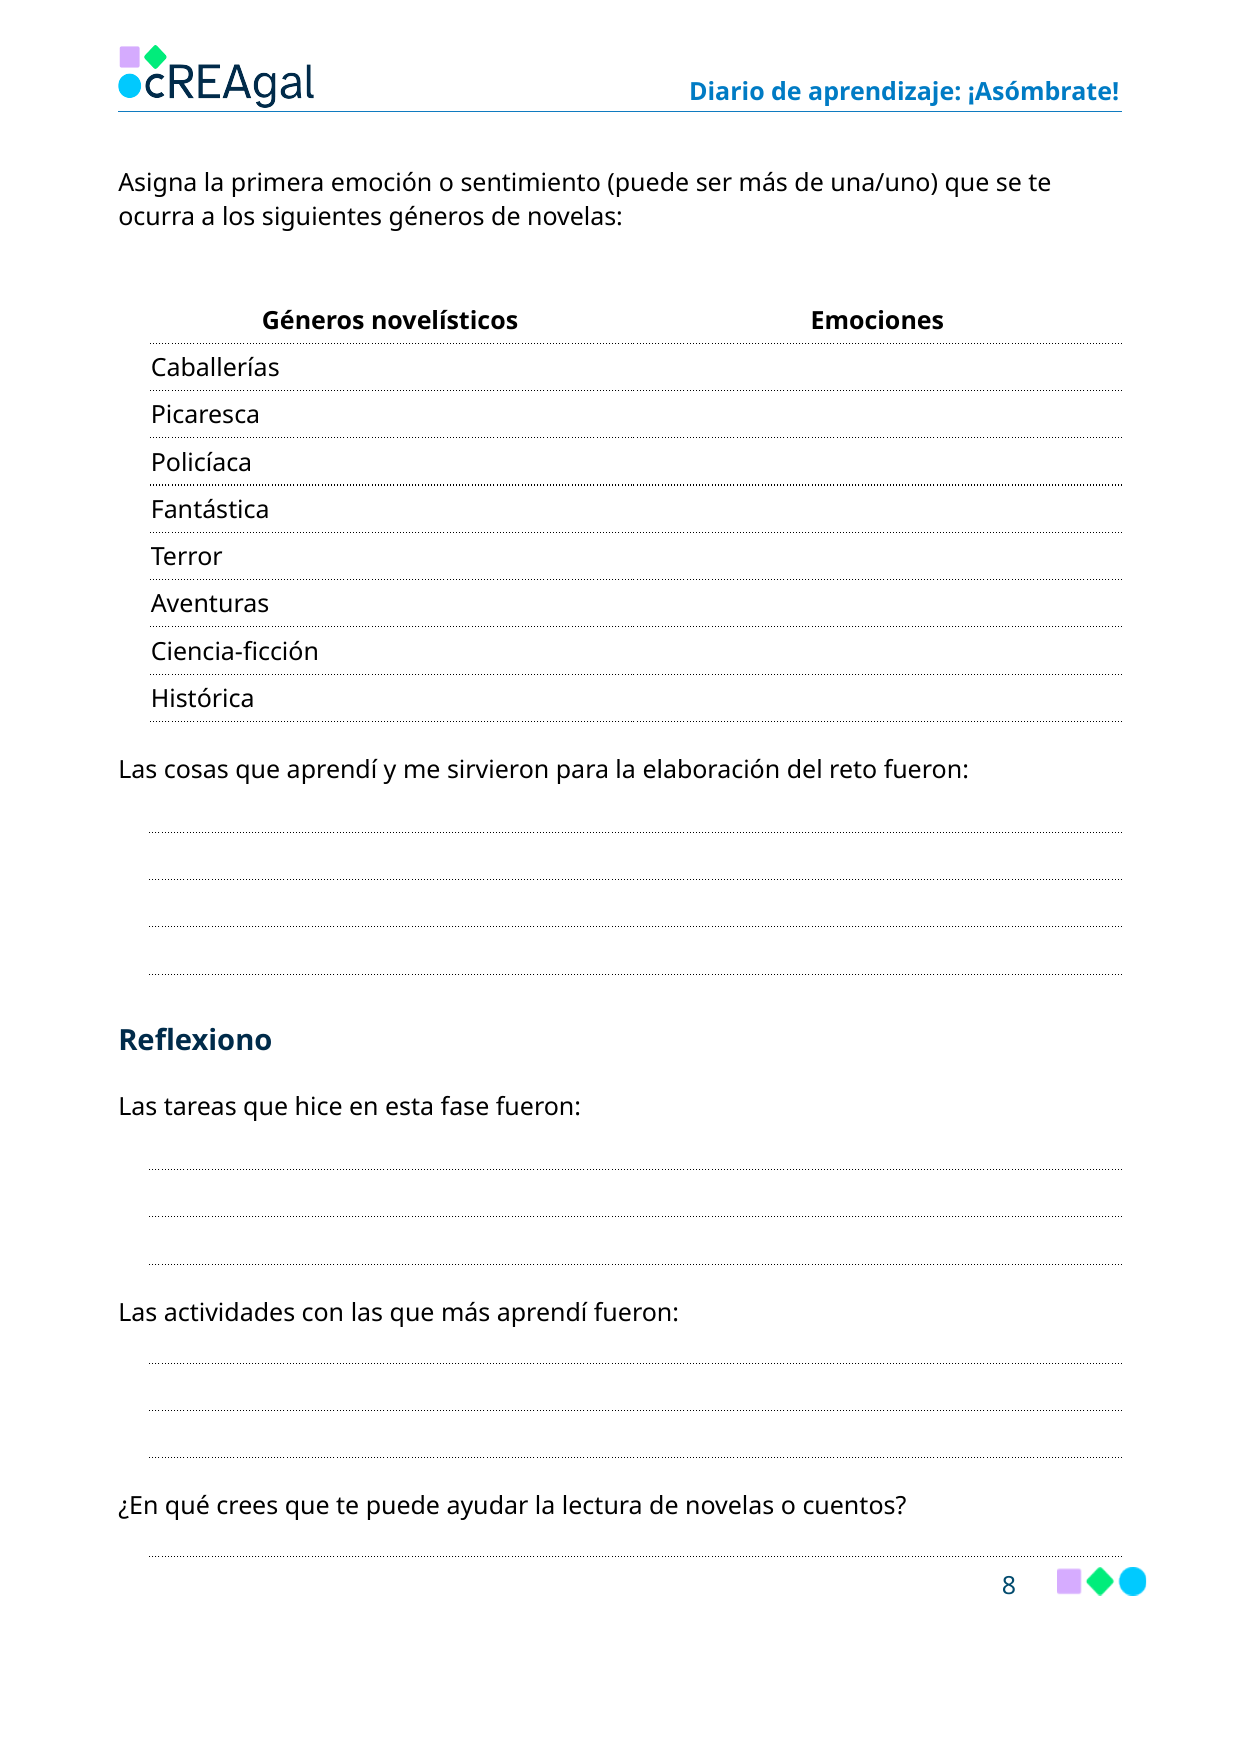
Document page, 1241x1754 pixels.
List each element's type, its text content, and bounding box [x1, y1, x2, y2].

table_cell [632, 580, 1122, 627]
table_cell [632, 486, 1122, 533]
table_cell [632, 391, 1122, 438]
table_header Géneros novelísticos [148, 296, 632, 344]
table_cell [148, 1170, 1122, 1217]
picture [1136, 1584, 1147, 1596]
picture [118, 45, 314, 108]
table_cell Ciencia-ficción [148, 628, 632, 675]
table_header [148, 1522, 1122, 1557]
table_cell [148, 1411, 1122, 1458]
picture [1137, 1567, 1147, 1578]
table_cell [148, 928, 1122, 975]
table_header [148, 1123, 1122, 1170]
table_header [148, 1328, 1122, 1364]
table_cell [632, 628, 1122, 675]
table_header [148, 786, 1122, 833]
table_cell [148, 1364, 1122, 1411]
table_cell Aventuras [148, 580, 632, 627]
table_cell [148, 880, 1122, 927]
table_cell Picaresca [148, 391, 632, 438]
table_cell [632, 675, 1122, 722]
table_cell [148, 833, 1122, 880]
picture [1057, 1567, 1130, 1596]
text Las cosas que aprendí y me sirvieron para la elaboración del reto fueron: [118, 751, 1122, 786]
text ¿En qué crees que te puede ayudar la lectura de novelas o cuentos? [118, 1488, 1122, 1522]
table_cell [632, 533, 1122, 580]
subtitle Reflexiono [118, 1019, 1122, 1059]
table_cell Terror [148, 533, 632, 580]
table_cell [632, 438, 1122, 486]
table_cell [632, 344, 1122, 391]
text Asigna la primera emoción o sentimiento (puede ser más de una/uno) que se te ocurra a los siguientes géneros de novelas: [118, 165, 1122, 233]
table_cell Fantástica [148, 486, 632, 533]
table_cell Policíaca [148, 438, 632, 486]
text Las actividades con las que más aprendí fueron: [118, 1294, 1122, 1328]
table_header Emociones [632, 296, 1122, 344]
table_cell [148, 1218, 1122, 1265]
table_cell Histórica [148, 675, 632, 722]
table_cell Caballerías [148, 344, 632, 391]
text Las tareas que hice en esta fase fueron: [118, 1089, 1122, 1123]
